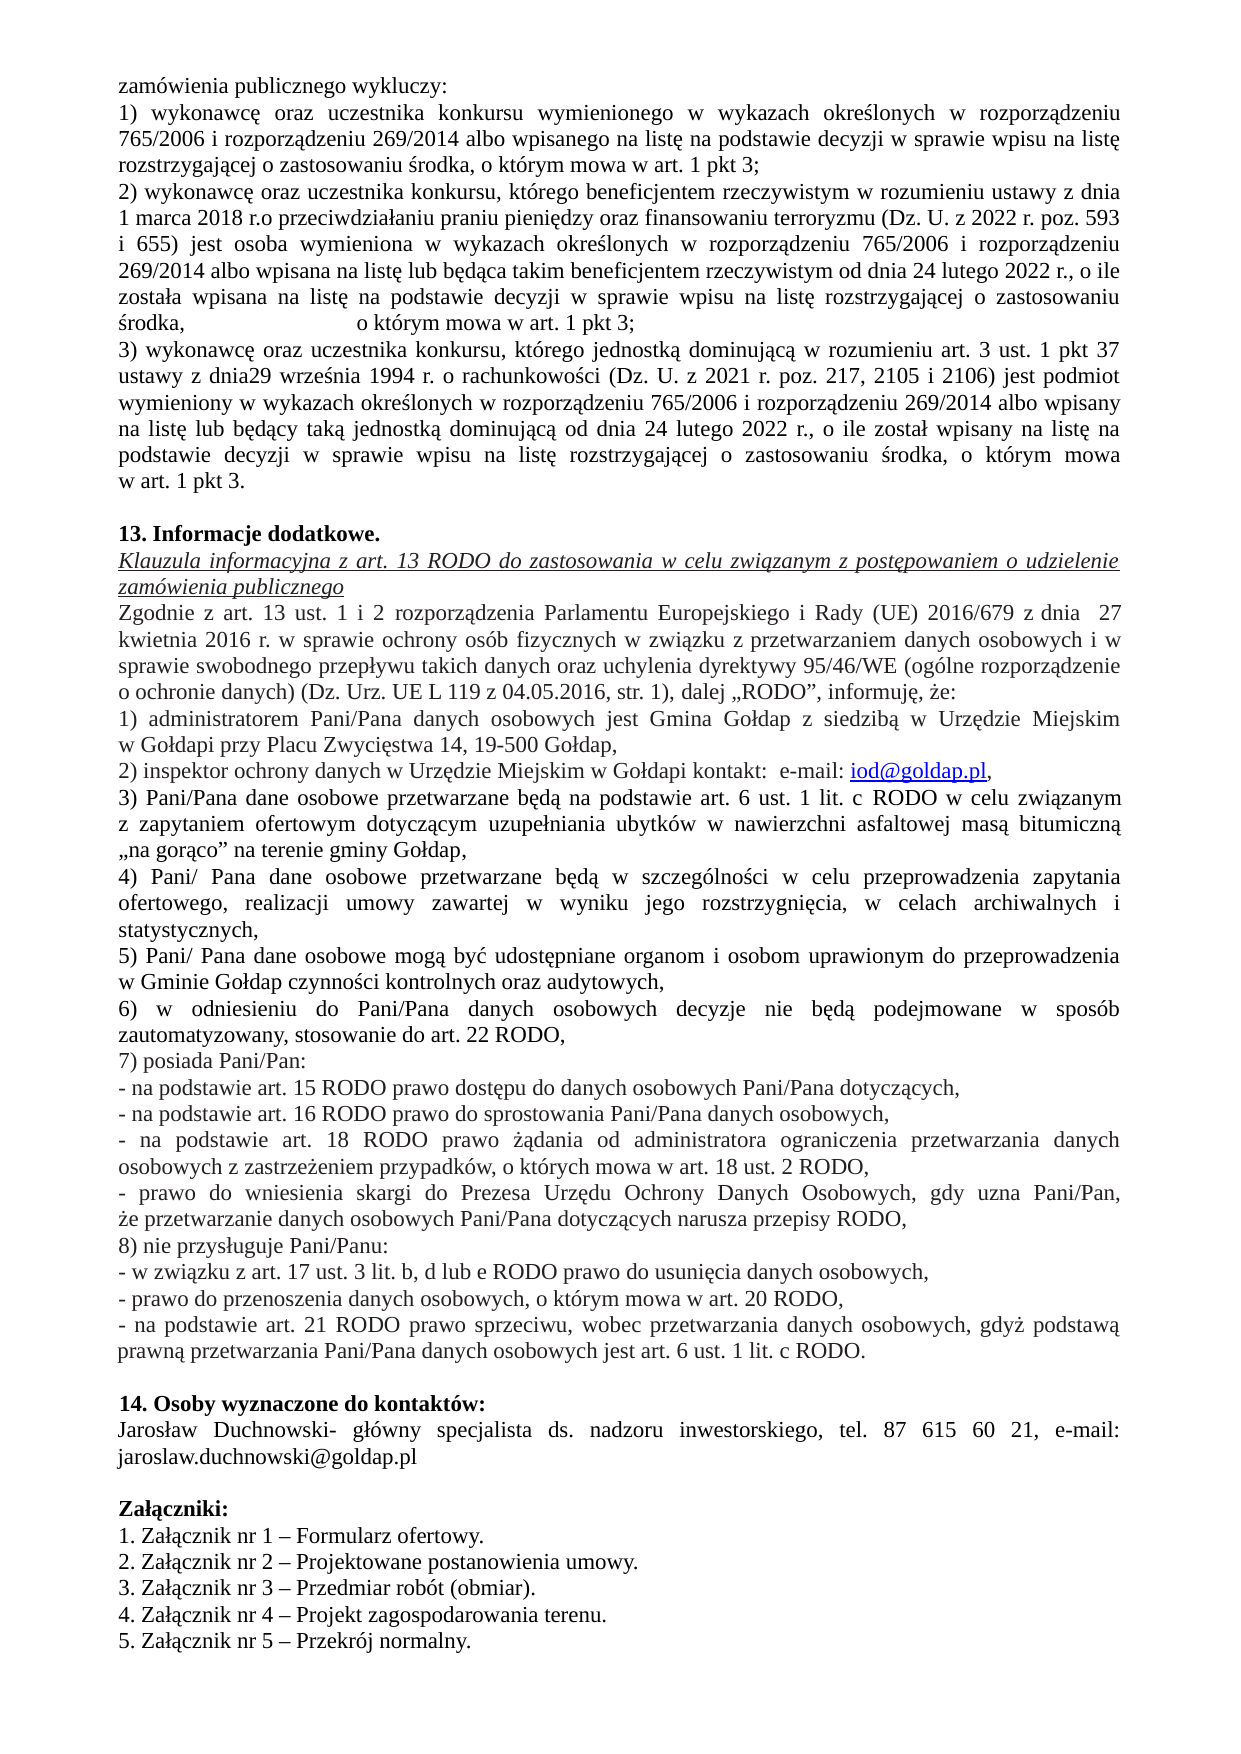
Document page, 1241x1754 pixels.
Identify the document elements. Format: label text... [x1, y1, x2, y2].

text 3) Pani/Pana dane osobowe przetwarzane będą na podstawie art. 6 ust. 1 lit. c RODO w celu związanym z zapytaniem ofertowym dotyczącym uzupełniania ubytków w nawierzchni asfaltowej masą bitumiczną „na gorąco” na terenie gminy Gołdap, [118, 784, 1122, 863]
list 3. Załącznik nr 3 – Przedmiar robót (obmiar). [118, 1574, 1122, 1601]
text Klauzula informacyjna z art. 13 RODO do zastosowania w celu związanym z postępowaniem o udzielenie zamówienia publicznego [118, 547, 1122, 599]
text 4) Pani/ Pana dane osobowe przetwarzane będą w szczególności w celu przeprowadzenia zapytania ofertowego, realizacji umowy zawartej w wyniku jego rozstrzygnięcia, w celach archiwalnych i statystycznych, [118, 863, 1122, 942]
text - prawo do wniesienia skargi do Prezesa Urzędu Ochrony Danych Osobowych, gdy uzna Pani/Pan, że przetwarzanie danych osobowych Pani/Pana dotyczących narusza przepisy RODO, [118, 1179, 1122, 1232]
list 2. Załącznik nr 2 – Projektowane postanowienia umowy. [118, 1548, 1122, 1574]
text 13. Informacje dodatkowe. [118, 520, 1122, 547]
text - na podstawie art. 18 RODO prawo żądania od administratora ograniczenia przetwarzania danych osobowych z zastrzeżeniem przypadków, o których mowa w art. 18 ust. 2 RODO, [118, 1126, 1122, 1179]
text - na podstawie art. 15 RODO prawo dostępu do danych osobowych Pani/Pana dotyczących, [118, 1074, 1122, 1100]
text 2) wykonawcę oraz uczestnika konkursu, którego beneficjentem rzeczywistym w rozumieniu ustawy z dnia 1 marca 2018 r.o przeciwdziałaniu praniu pieniędzy oraz finansowaniu terroryzmu (Dz. U. z 2022 r. poz. 593 i 655) jest osoba wymieniona w wykazach określonych w rozporządzeniu 765/2006 i rozporządzeniu 269/2014 albo wpisana na listę lub będąca takim beneficjentem rzeczywistym od dnia 24 lutego 2022 r., o ile została wpisana na listę na podstawie decyzji w sprawie wpisu na listę rozstrzygającej o zastosowaniu środka, o którym mowa w art. 1 pkt 3; [118, 178, 1122, 336]
text - na podstawie art. 16 RODO prawo do sprostowania Pani/Pana danych osobowych, [118, 1100, 1122, 1126]
text 14. Osoby wyznaczone do kontaktów: [73, 1390, 1122, 1416]
list Załączniki: [118, 1495, 1122, 1522]
text Zgodnie z art. 13 ust. 1 i 2 rozporządzenia Parlamentu Europejskiego i Rady (UE) 2016/679 z dnia 27 kwietnia 2016 r. w sprawie ochrony osób fizycznych w związku z przetwarzaniem danych osobowych i w sprawie swobodnego przepływu takich danych oraz uchylenia dyrektywy 95/46/WE (ogólne rozporządzenie o ochronie danych) (Dz. Urz. UE L 119 z 04.05.2016, str. 1), dalej „RODO”, informuję, że: [118, 599, 1122, 705]
text - prawo do przenoszenia danych osobowych, o którym mowa w art. 20 RODO, [118, 1284, 1122, 1311]
text 1) administratorem Pani/Pana danych osobowych jest Gmina Gołdap z siedzibą w Urzędzie Miejskim w Gołdapi przy Placu Zwycięstwa 14, 19-500 Gołdap, [118, 705, 1122, 757]
text - na podstawie art. 21 RODO prawo sprzeciwu, wobec przetwarzania danych osobowych, gdyż podstawą prawną przetwarzania Pani/Pana danych osobowych jest art. 6 ust. 1 lit. c RODO. [117, 1311, 1122, 1364]
text 3) wykonawcę oraz uczestnika konkursu, którego jednostką dominującą w rozumieniu art. 3 ust. 1 pkt 37 ustawy z dnia29 września 1994 r. o rachunkowości (Dz. U. z 2021 r. poz. 217, 2105 i 2106) jest podmiot wymieniony w wykazach określonych w rozporządzeniu 765/2006 i rozporządzeniu 269/2014 albo wpisany na listę lub będący taką jednostką dominującą od dnia 24 lutego 2022 r., o ile został wpisany na listę na podstawie decyzji w sprawie wpisu na listę rozstrzygającej o zastosowaniu środka, o którym mowa w art. 1 pkt 3. [118, 336, 1122, 494]
text 5) Pani/ Pana dane osobowe mogą być udostępniane organom i osobom uprawionym do przeprowadzenia w Gminie Gołdap czynności kontrolnych oraz audytowych, [118, 942, 1122, 995]
list 1. Załącznik nr 1 – Formularz ofertowy. [118, 1522, 1122, 1548]
list 5. Załącznik nr 5 – Przekrój normalny. [118, 1627, 1122, 1653]
text 6) w odniesieniu do Pani/Pana danych osobowych decyzje nie będą podejmowane w sposób zautomatyzowany, stosowanie do art. 22 RODO, [118, 995, 1122, 1047]
text 7) posiada Pani/Pan: [118, 1047, 1122, 1074]
text 2) inspektor ochrony danych w Urzędzie Miejskim w Gołdapi kontakt: e-mail: iod@goldap.pl, [118, 757, 1122, 784]
text 1) wykonawcę oraz uczestnika konkursu wymienionego w wykazach określonych w rozporządzeniu 765/2006 i rozporządzeniu 269/2014 albo wpisanego na listę na podstawie decyzji w sprawie wpisu na listę rozstrzygającej o zastosowaniu środka, o którym mowa w art. 1 pkt 3; [118, 99, 1122, 178]
list 4. Załącznik nr 4 – Projekt zagospodarowania terenu. [118, 1601, 1122, 1627]
text Jarosław Duchnowski- główny specjalista ds. nadzoru inwestorskiego, tel. 87 615 60 21, e-mail: jaroslaw.duchnowski@goldap.pl [117, 1416, 1122, 1469]
text - w związku z art. 17 ust. 3 lit. b, d lub e RODO prawo do usunięcia danych osobowych, [118, 1258, 1122, 1284]
text zamówienia publicznego wykluczy: [118, 72, 1122, 99]
text 8) nie przysługuje Pani/Panu: [118, 1232, 1122, 1258]
